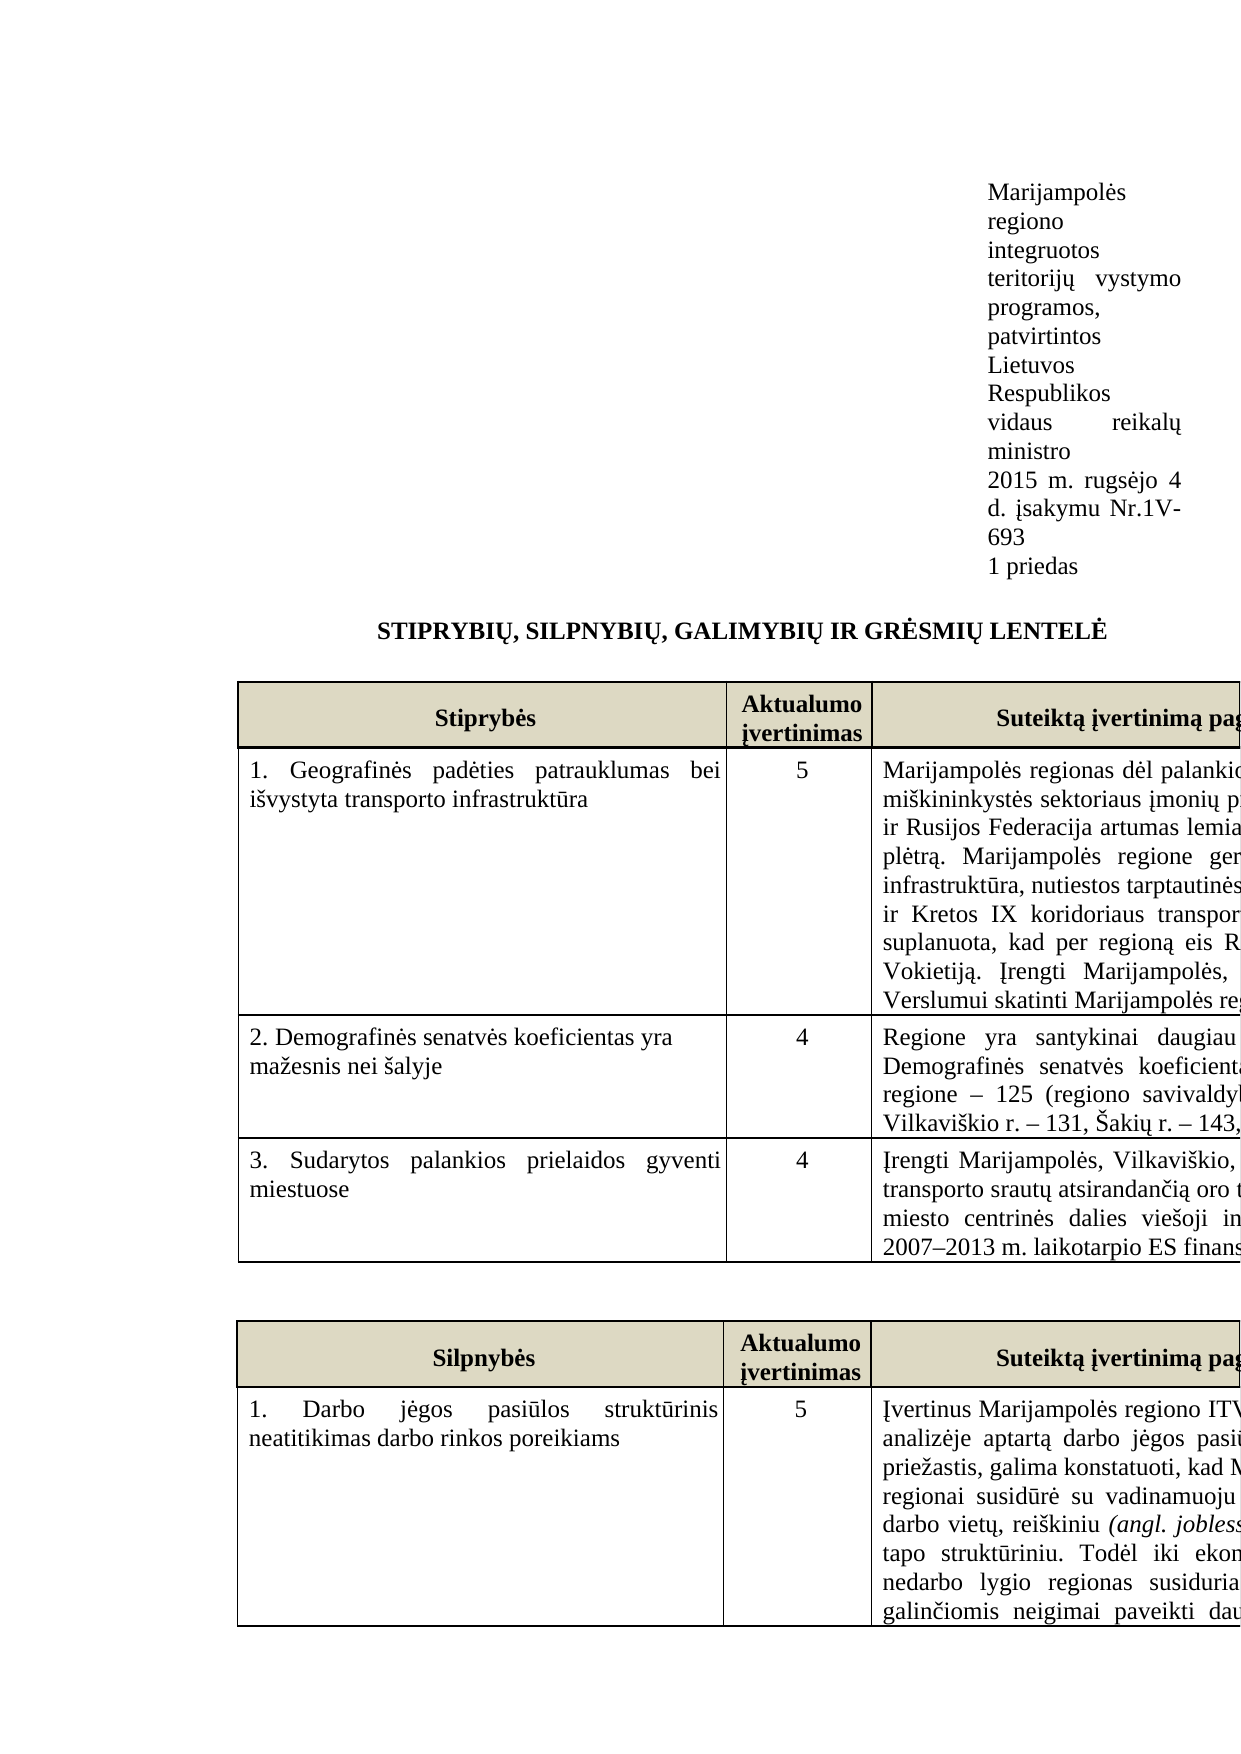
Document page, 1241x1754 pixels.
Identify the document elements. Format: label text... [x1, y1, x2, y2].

text Marijampolės regiono integruotos teritorijų vystymo programos, [987, 177, 1181, 321]
table_cell 5 [724, 1388, 871, 1624]
table_header Suteiktą įvertinimą pagrindžianti informacija, prielaidos [872, 1322, 1239, 1386]
table_header Aktualumo įvertinimas [724, 1322, 870, 1386]
table_cell Įrengti Marijampolės, Vilkaviškio, Kalvarijos miestų aplinkkeliai, mažinantys dėl transporto srautų atsirandančią oro taršą miestuose. Regiono centro – Marijampolės miesto centrinės dalies viešoji infrastruktūrą iš esmės sutvarkyta panaudojant 2007–2013 m. laikotarpio ES finansinę paramą [872, 1139, 1240, 1261]
text 2015 m. rugsėjo 4 d. įsakymu Nr.1V-693 [987, 465, 1181, 551]
table_cell Įvertinus Marijampolės regiono ITV programos įgyvendinimo teritorijos situacijos analizėje aptartą darbo jėgos pasiūlos ir paklausos struktūrinį neatitikimą ir jo priežastis, galima konstatuoti, kad Marijampolės regionas labiau negu kiti Lietuvos regionai susidūrė su vadinamuoju ekonominio atsigavimo ir augimo, nekuriant darbo vietų, reiškiniu (angl. jobless growth, jobless recovery) ir ciklinis nedarbas tapo struktūriniu. Todėl iki ekonominės recesijos buvęs santykinai neaukšto nedarbo lygio regionas susiduria su vis rimtesnėmis nedarbo problemomis, galinčiomis neigimai paveikti daugelį socialinės, ekonominės ir demografinės regiono raidos aspektų. [872, 1388, 1240, 1624]
table_header Suteiktą įvertinimą pagrindžianti informacija, prielaidos [873, 683, 1239, 746]
table_cell 3. Sudarytos palankios prielaidos gyventi miestuose [239, 1139, 726, 1261]
text 1 priedas [987, 551, 1181, 580]
text STIPRYBIŲ, SILPNYBIŲ, GALIMYBIŲ IR GRĖSMIŲ LENTELĖ [310, 616, 1181, 644]
table_cell 4 [727, 1016, 871, 1137]
table_cell 1. Geografinės padėties patrauklumas bei išvystyta transporto infrastruktūra [239, 749, 726, 1014]
table_cell Regione yra santykinai daugiau vaikų ir jaunimo, nei vidutiniškai šalyje. Demografinės senatvės koeficientas 2014 m.: Lietuvoje – 126, Marijampolės regione – 125 (regiono savivaldybėse: Marijampolės – 116, Kalvarijos – 110, Vilkaviškio r. – 131, Šakių r. – 143, Kazlų Rūdos – 121). [872, 1016, 1240, 1137]
table_header Stiprybės [239, 683, 726, 746]
table_header Aktualumo įvertinimas [727, 683, 871, 746]
table_cell 2. Demografinės senatvės koeficientas yra mažesnis nei šalyje [239, 1016, 726, 1137]
table_cell 1. Darbo jėgos pasiūlos struktūrinis neatitikimas darbo rinkos poreikiams [238, 1388, 723, 1624]
text patvirtintos Lietuvos Respublikos vidaus reikalų ministro [987, 321, 1181, 465]
table_cell 4 [727, 1139, 871, 1261]
table_cell 5 [727, 749, 871, 1014]
table_header Silpnybės [238, 1322, 723, 1386]
table_cell Marijampolės regionas dėl palankios geografinės padėties išsiskiria žemės ūkio ir miškininkystės sektoriaus įmonių produktyvumu, o sienos su Lenkijos Respublika ir Rusijos Federacija artumas lemia sparčią logistikos paslaugas teikiančių įmonių plėtrą. Marijampolės regione gerai išplėtota kelių ir geležinkelio transporto infrastruktūra, nutiestos tarptautinės magistralės (TEN-T): I Kretos koridorius (A5) ir Kretos IX koridoriaus transporto atšaka Kaunas - Kaliningradas (A5, A7); suplanuota, kad per regioną eis Rail Baltica geležinkelis, jungiantis Suomiją ir Vokietiją. Įrengti Marijampolės, Vilkaviškio, Kalvarijos miestų aplinkkeliai. Verslumui skatinti Marijampolės regione įsteigta Marijampolės LEZ. [872, 749, 1240, 1014]
